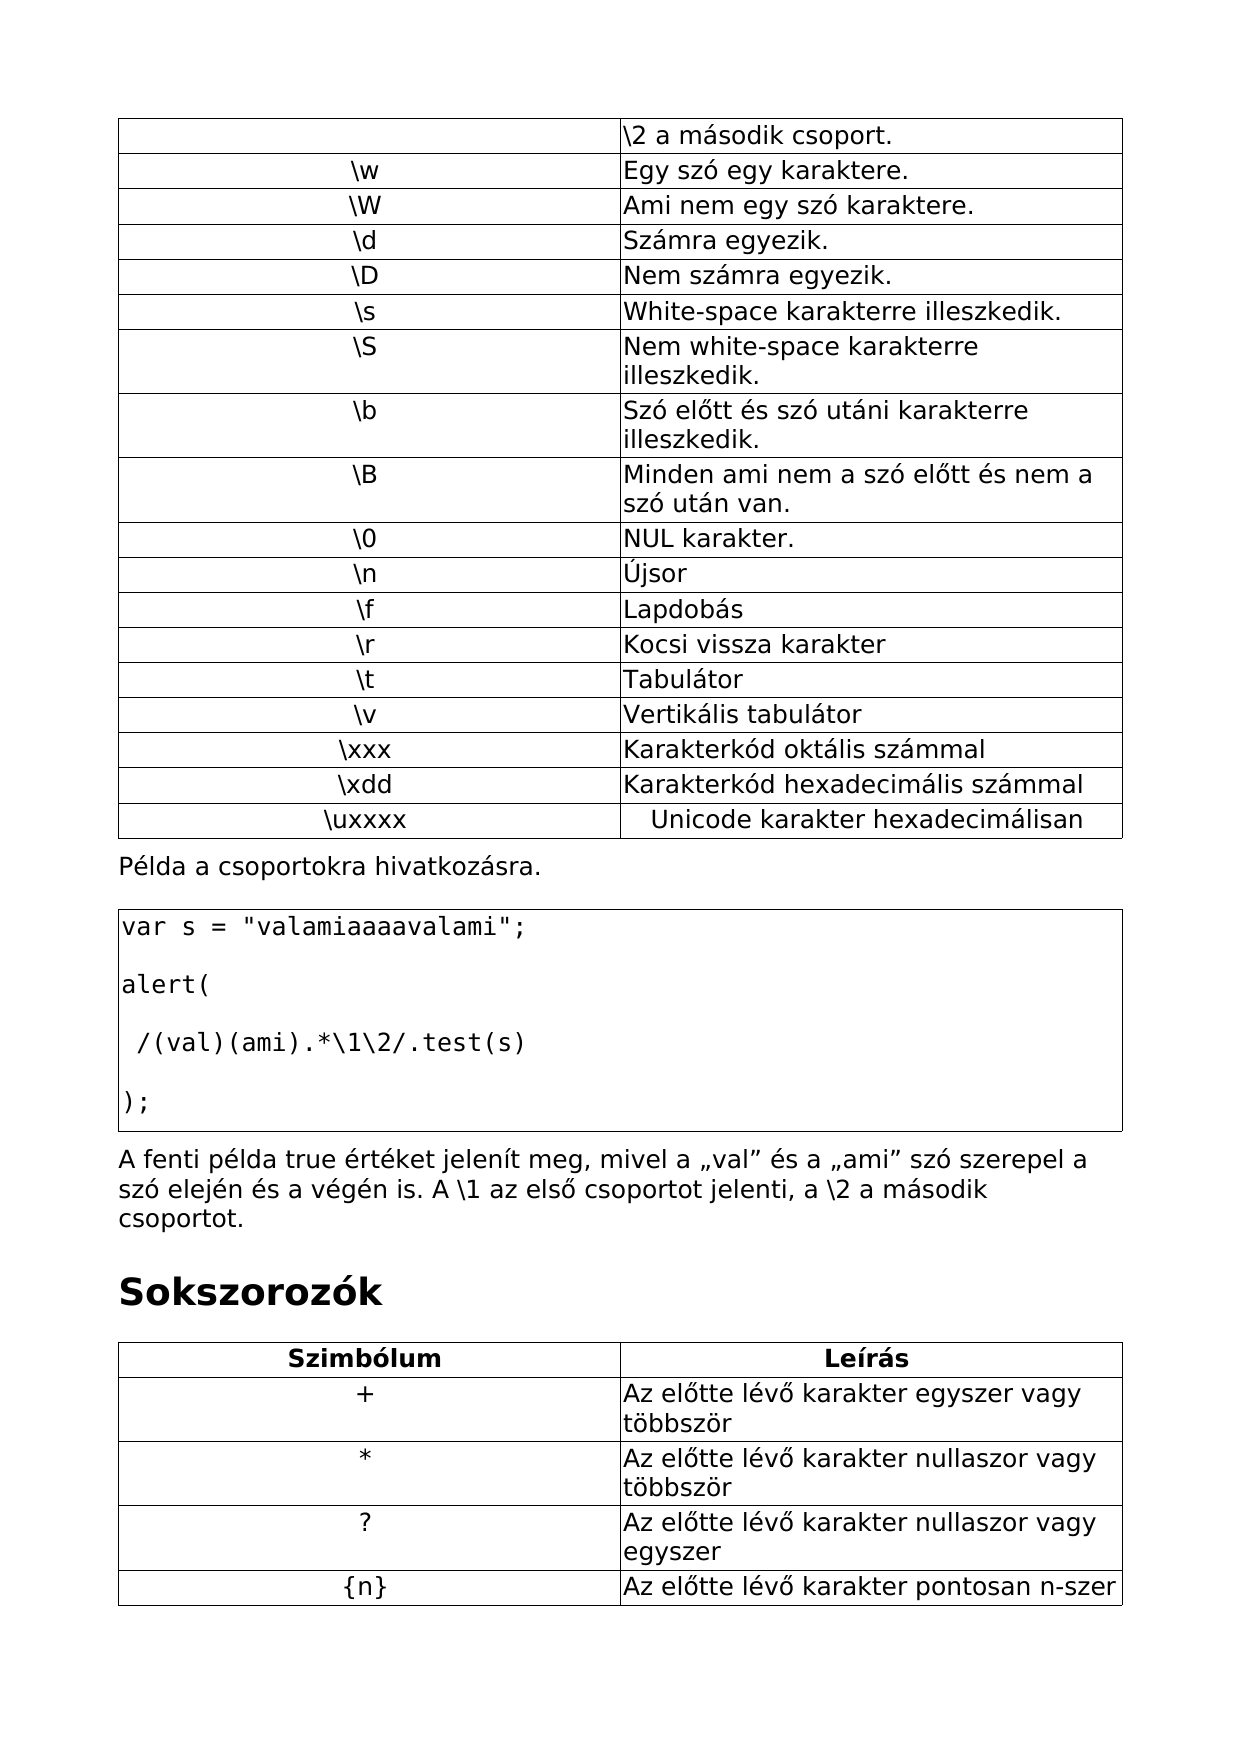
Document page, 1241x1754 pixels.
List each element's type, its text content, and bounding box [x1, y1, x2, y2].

table_cell Szó előtt és szó utáni karakterre illeszkedik. [621, 394, 1122, 457]
table_cell \n [119, 558, 620, 592]
table_cell + [119, 1378, 620, 1441]
table_cell Újsor [621, 558, 1122, 592]
table_cell Számra egyezik. [621, 225, 1122, 258]
text Példa a csoportokra hivatkozásra. [118, 852, 1122, 882]
table_header var s = "valamiaaaavalami"; alert( /(val)(ami).*\1\2/.test(s) ); [119, 910, 1122, 1131]
table_cell Nem számra egyezik. [621, 260, 1122, 294]
table_cell Ami nem egy szó karaktere. [621, 189, 1122, 223]
table_cell Lapdobás [621, 593, 1122, 627]
table_cell {n} [119, 1571, 620, 1604]
table_cell \w [119, 154, 620, 188]
table_cell Karakterkód oktális számmal [621, 733, 1122, 767]
table_cell ? [119, 1506, 620, 1569]
table_cell \D [119, 260, 620, 294]
table_cell \s [119, 295, 620, 329]
table_cell \0 [119, 523, 620, 557]
table_cell NUL karakter. [621, 523, 1122, 557]
table_cell Az előtte lévő karakter egyszer vagy többször [621, 1378, 1122, 1441]
table_cell Nem white-space karakterre illeszkedik. [621, 330, 1122, 393]
subtitle Sokszorozók [118, 1271, 1122, 1314]
table_cell \f [119, 593, 620, 627]
table_cell \2 a második csoport. [621, 119, 1122, 153]
table_cell * [119, 1442, 620, 1505]
text A fenti példa true értéket jelenít meg, mivel a „val” és a „ami” szó szerepel a szó elején és a végén is. A \1 az első csoportot jelenti, a \2 a második csoportot. [118, 1146, 1122, 1233]
table_cell Az előtte lévő karakter pontosan n-szer [621, 1571, 1122, 1604]
table_cell Az előtte lévő karakter nullaszor vagy egyszer [621, 1506, 1122, 1569]
table_header Szimbólum [119, 1343, 620, 1377]
table_cell \W [119, 189, 620, 223]
table_cell [119, 119, 620, 153]
table_cell Tabulátor [621, 663, 1122, 697]
table_cell White-space karakterre illeszkedik. [621, 295, 1122, 329]
table_cell Kocsi vissza karakter [621, 628, 1122, 662]
table_cell \uxxxx [119, 804, 620, 837]
table_cell \S [119, 330, 620, 393]
table_cell \r [119, 628, 620, 662]
table_cell Vertikális tabulátor [621, 698, 1122, 732]
table_header Leírás [621, 1343, 1122, 1377]
table_cell \b [119, 394, 620, 457]
table_cell Minden ami nem a szó előtt és nem a szó után van. [621, 458, 1122, 522]
table_cell Unicode karakter hexadecimálisan [621, 804, 1122, 837]
table_cell \xxx [119, 733, 620, 767]
table_cell \t [119, 663, 620, 697]
table_cell Karakterkód hexadecimális számmal [621, 768, 1122, 802]
table_cell Egy szó egy karaktere. [621, 154, 1122, 188]
table_cell \xdd [119, 768, 620, 802]
table_cell \d [119, 225, 620, 258]
table_cell Az előtte lévő karakter nullaszor vagy többször [621, 1442, 1122, 1505]
table_cell \v [119, 698, 620, 732]
table_cell \B [119, 458, 620, 522]
